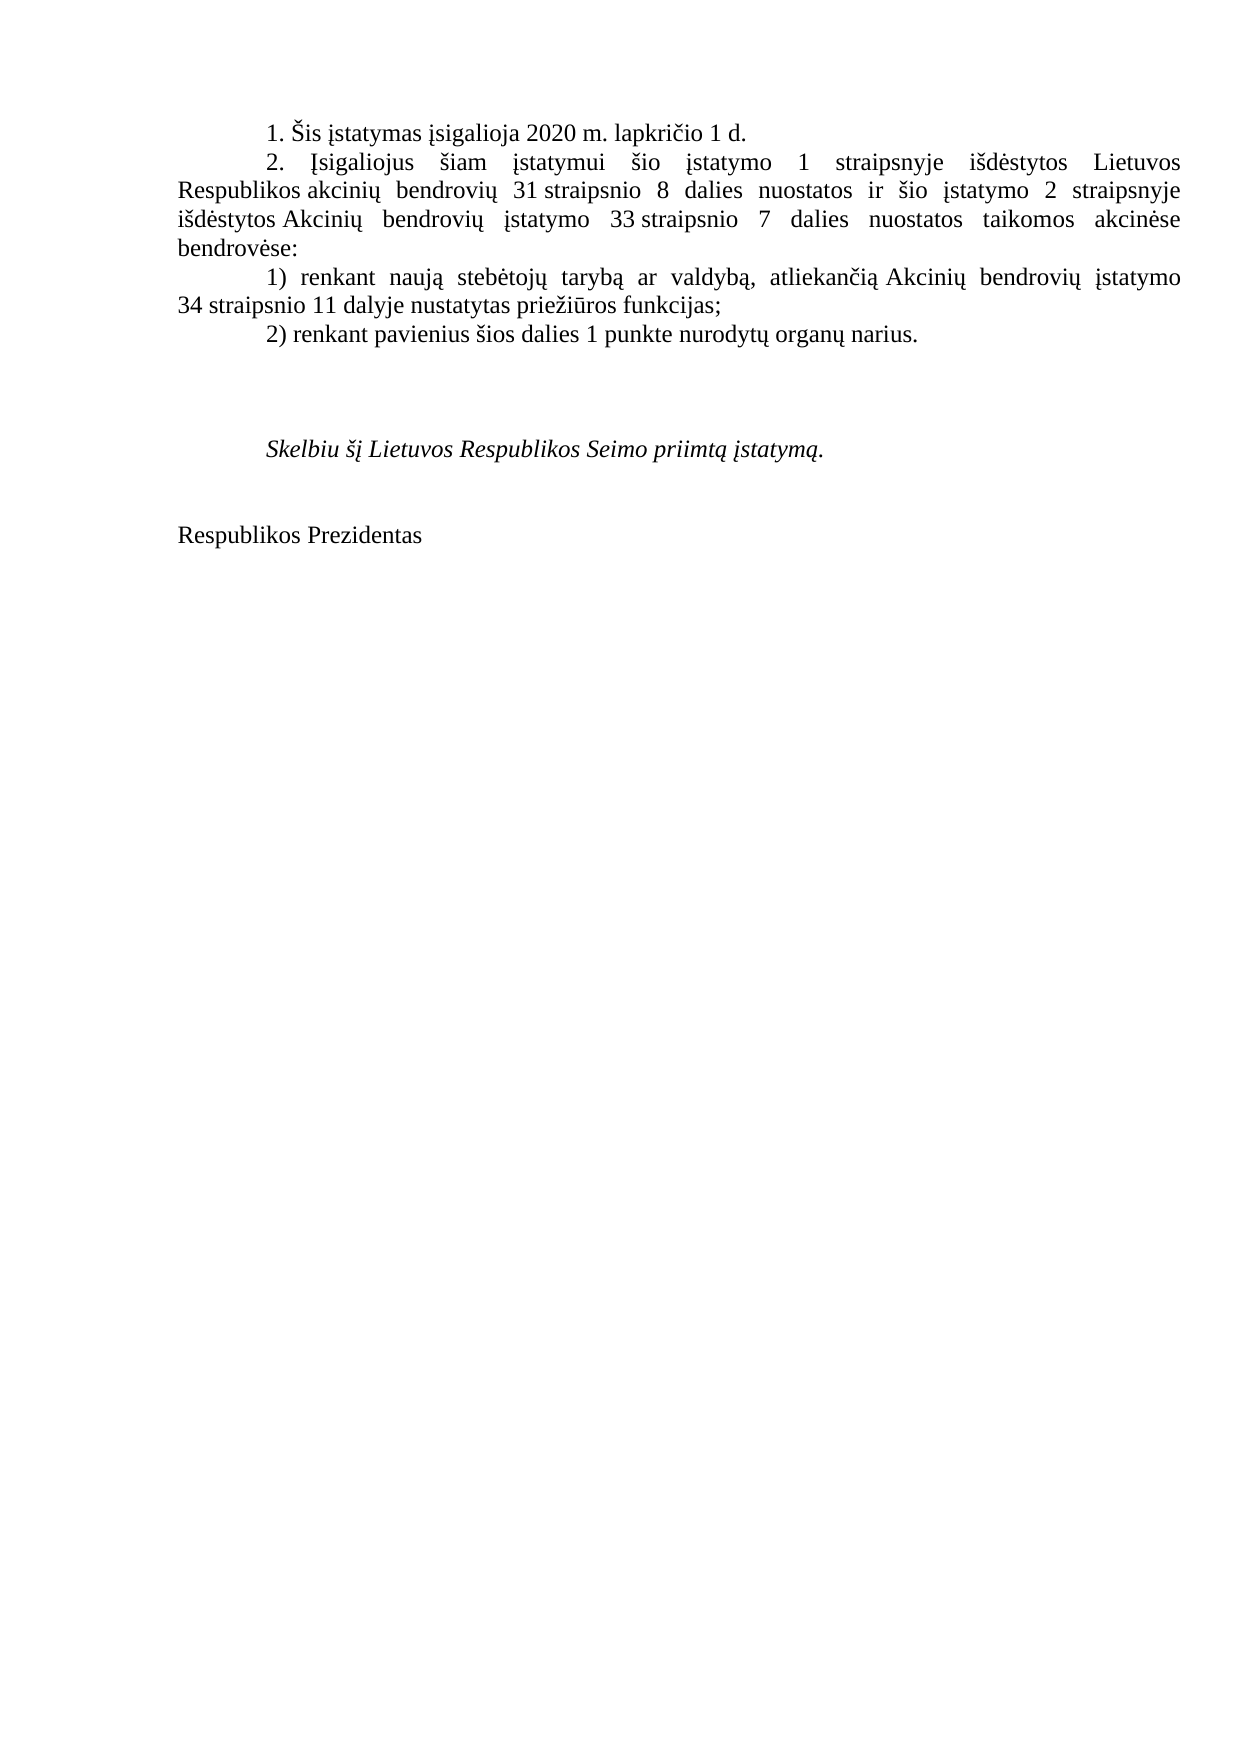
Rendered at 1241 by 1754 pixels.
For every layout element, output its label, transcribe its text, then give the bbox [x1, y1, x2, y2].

text 1. Šis įstatymas įsigalioja 2020 m. lapkričio 1 d. [177, 118, 1181, 147]
text 2. Įsigaliojus šiam įstatymui šio įstatymo 1 straipsnyje išdėstytos Lietuvos Respublikos akcinių bendrovių 31 straipsnio 8 dalies nuostatos ir šio įstatymo 2 straipsnyje išdėstytos Akcinių bendrovių įstatymo 33 straipsnio 7 dalies nuostatos taikomos akcinėse bendrovėse: [177, 147, 1181, 262]
text 2) renkant pavienius šios dalies 1 punkte nurodytų organų narius. [177, 319, 1181, 348]
text Respublikos Prezidentas [177, 521, 1181, 549]
text 1) renkant naują stebėtojų tarybą ar valdybą, atliekančią Akcinių bendrovių įstatymo 34 straipsnio 11 dalyje nustatytas priežiūros funkcijas; [177, 262, 1181, 319]
text Skelbiu šį Lietuvos Respublikos Seimo priimtą įstatymą. [177, 434, 1181, 463]
